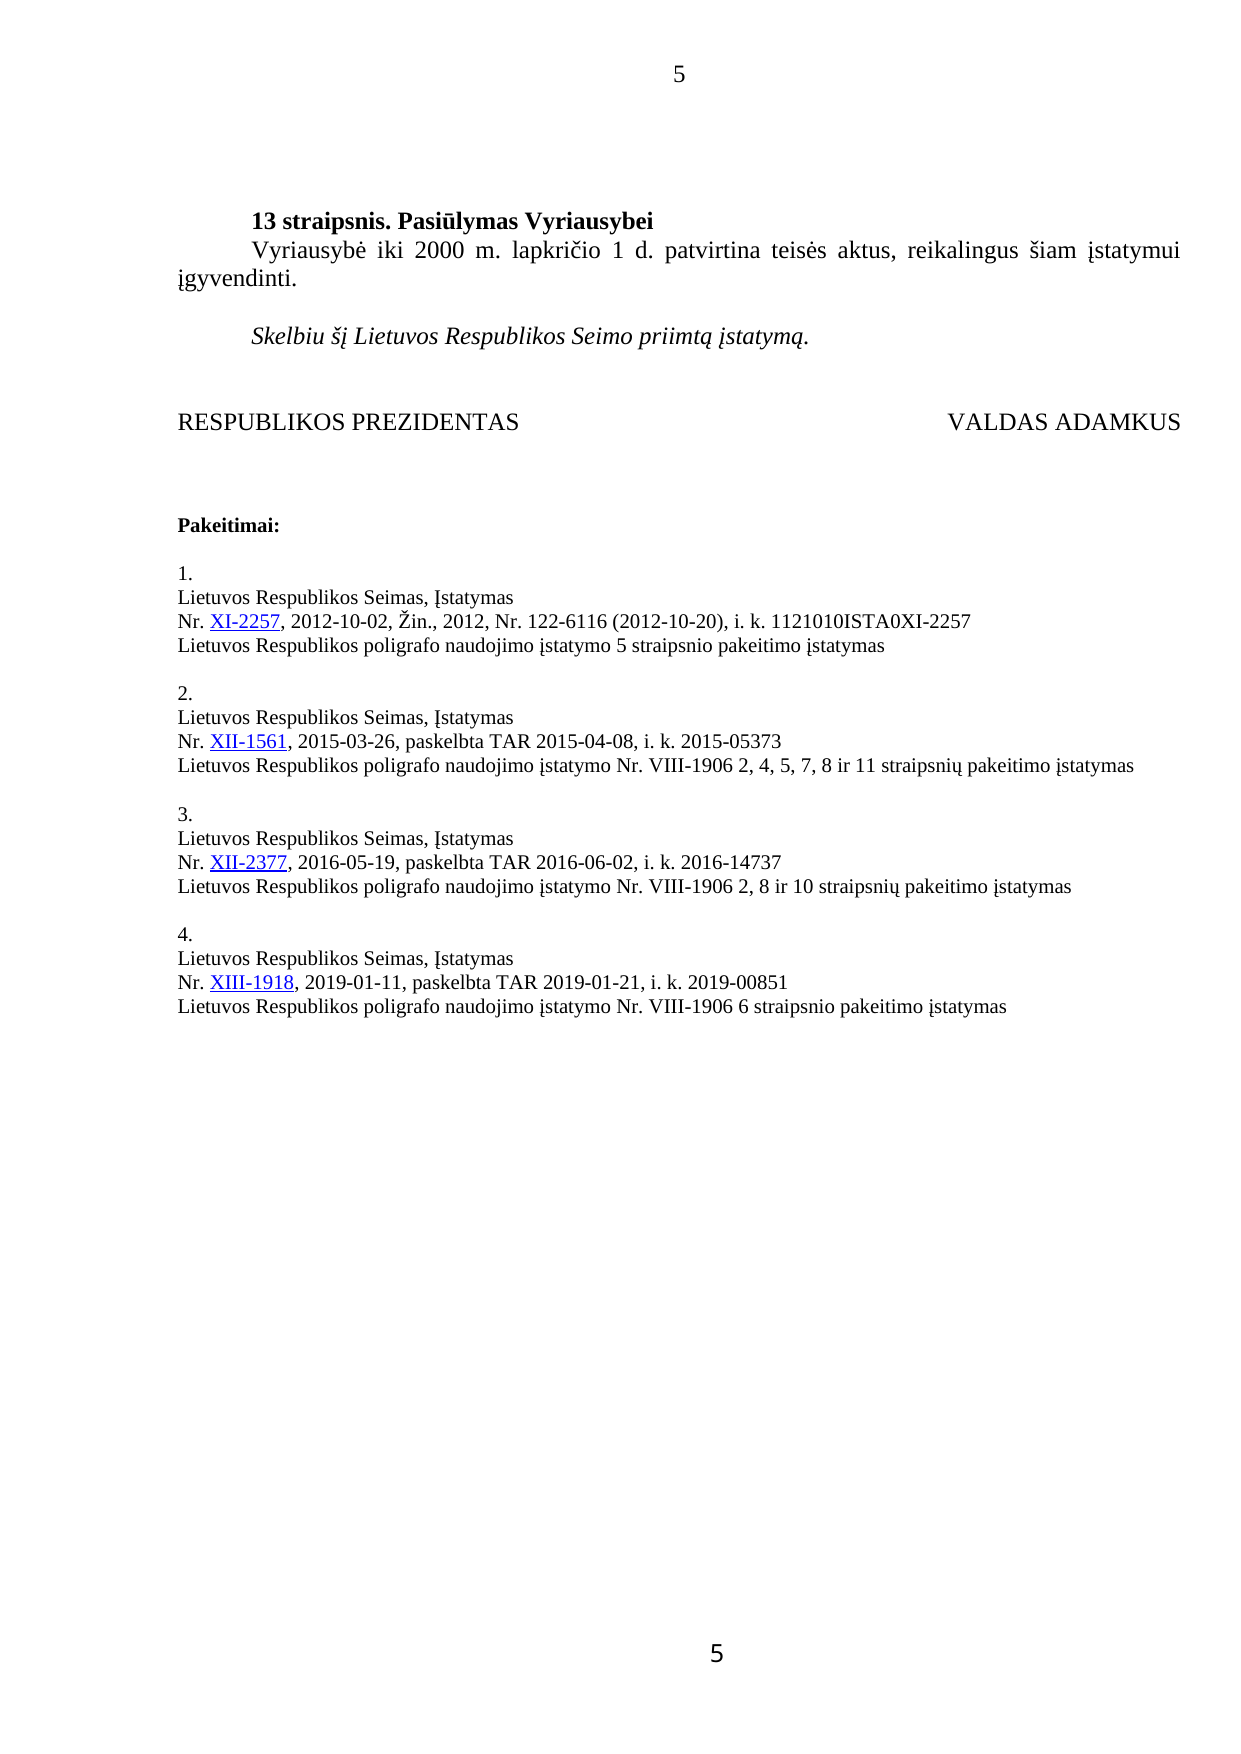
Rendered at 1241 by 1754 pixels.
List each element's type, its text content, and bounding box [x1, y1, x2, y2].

text Skelbiu šį Lietuvos Respublikos Seimo priimtą įstatymą. [177, 321, 1181, 350]
text Lietuvos Respublikos poligrafo naudojimo įstatymo Nr. VIII-1906 2, 8 ir 10 straipsnių pakeitimo įstatymas [177, 874, 1181, 898]
text Lietuvos Respublikos poligrafo naudojimo įstatymo Nr. VIII-1906 2, 4, 5, 7, 8 ir 11 straipsnių pakeitimo įstatymas [177, 753, 1181, 777]
text 4. [177, 922, 1181, 946]
text 3. [177, 802, 1181, 826]
text 2. [177, 681, 1181, 705]
text Lietuvos Respublikos Seimas, Įstatymas [177, 826, 1181, 850]
text Lietuvos Respublikos Seimas, Įstatymas [177, 705, 1181, 729]
text 13 straipsnis. Pasiūlymas Vyriausybei [177, 206, 1181, 235]
text Lietuvos Respublikos Seimas, Įstatymas [177, 585, 1181, 609]
text Nr. XII-1561, 2015-03-26, paskelbta TAR 2015-04-08, i. k. 2015-05373 [177, 729, 1181, 753]
text Lietuvos Respublikos poligrafo naudojimo įstatymo Nr. VIII-1906 6 straipsnio pakeitimo įstatymas [177, 994, 1181, 1018]
text Nr. XI-2257, 2012-10-02, Žin., 2012, Nr. 122-6116 (2012-10-20), i. k. 1121010ISTA0XI-2257 [177, 609, 1181, 633]
text Nr. XIII-1918, 2019-01-11, paskelbta TAR 2019-01-21, i. k. 2019-00851 [177, 970, 1181, 994]
text Lietuvos Respublikos poligrafo naudojimo įstatymo 5 straipsnio pakeitimo įstatymas [177, 633, 1181, 657]
text Vyriausybė iki 2000 m. lapkričio 1 d. patvirtina teisės aktus, reikalingus šiam įstatymui įgyvendinti. [177, 235, 1181, 292]
text Pakeitimai: [177, 513, 1181, 537]
text 1. [177, 561, 1181, 585]
text RESPUBLIKOS PREZIDENTAS VALDAS ADAMKUS [177, 407, 1181, 436]
text Nr. XII-2377, 2016-05-19, paskelbta TAR 2016-06-02, i. k. 2016-14737 [177, 850, 1181, 874]
text Lietuvos Respublikos Seimas, Įstatymas [177, 946, 1181, 970]
